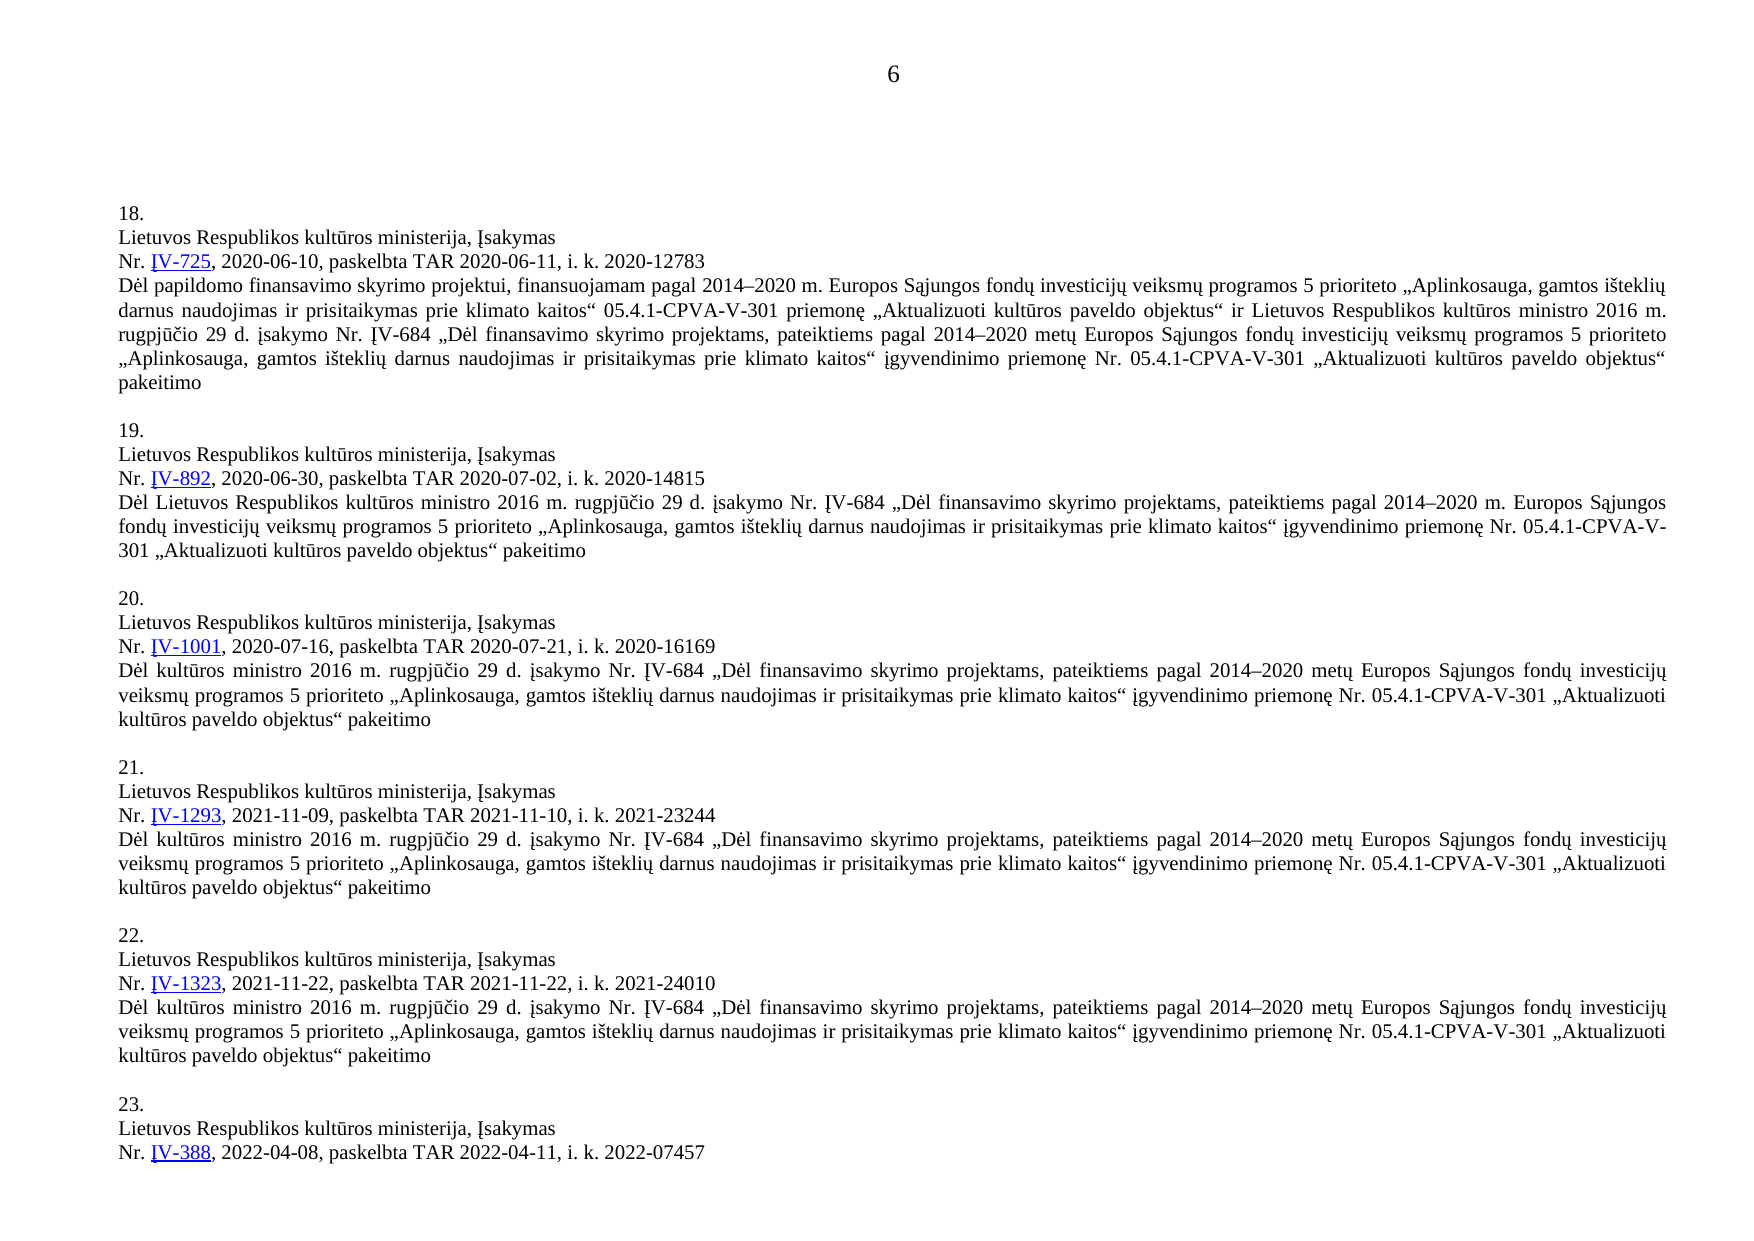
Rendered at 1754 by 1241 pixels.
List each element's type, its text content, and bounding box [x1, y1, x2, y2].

text Lietuvos Respublikos kultūros ministerija, Įsakymas [118, 1116, 1668, 1140]
text Nr. ĮV-1293, 2021-11-09, paskelbta TAR 2021-11-10, i. k. 2021-23244 [118, 803, 1668, 827]
text Dėl kultūros ministro 2016 m. rugpjūčio 29 d. įsakymo Nr. ĮV-684 „Dėl finansavimo skyrimo projektams, pateiktiems pagal 2014–2020 metų Europos Sąjungos fondų investicijų veiksmų programos 5 prioriteto „Aplinkosauga, gamtos išteklių darnus naudojimas ir prisitaikymas prie klimato kaitos“ įgyvendinimo priemonę Nr. 05.4.1-CPVA-V-301 „Aktualizuoti kultūros paveldo objektus“ pakeitimo [118, 827, 1668, 899]
text Lietuvos Respublikos kultūros ministerija, Įsakymas [118, 442, 1668, 466]
text 18. [118, 201, 1668, 225]
text Nr. ĮV-388, 2022-04-08, paskelbta TAR 2022-04-11, i. k. 2022-07457 [118, 1140, 1668, 1164]
text Nr. ĮV-1001, 2020-07-16, paskelbta TAR 2020-07-21, i. k. 2020-16169 [118, 634, 1668, 658]
text Lietuvos Respublikos kultūros ministerija, Įsakymas [118, 947, 1668, 971]
text Nr. ĮV-725, 2020-06-10, paskelbta TAR 2020-06-11, i. k. 2020-12783 [118, 249, 1668, 273]
text Nr. ĮV-1323, 2021-11-22, paskelbta TAR 2021-11-22, i. k. 2021-24010 [118, 971, 1668, 995]
text Lietuvos Respublikos kultūros ministerija, Įsakymas [118, 610, 1668, 634]
text 21. [118, 755, 1668, 779]
text 19. [118, 418, 1668, 442]
text 23. [118, 1092, 1668, 1116]
text Dėl kultūros ministro 2016 m. rugpjūčio 29 d. įsakymo Nr. ĮV-684 „Dėl finansavimo skyrimo projektams, pateiktiems pagal 2014–2020 metų Europos Sąjungos fondų investicijų veiksmų programos 5 prioriteto „Aplinkosauga, gamtos išteklių darnus naudojimas ir prisitaikymas prie klimato kaitos“ įgyvendinimo priemonę Nr. 05.4.1-CPVA-V-301 „Aktualizuoti kultūros paveldo objektus“ pakeitimo [118, 658, 1668, 731]
text Lietuvos Respublikos kultūros ministerija, Įsakymas [118, 225, 1668, 249]
text Nr. ĮV-892, 2020-06-30, paskelbta TAR 2020-07-02, i. k. 2020-14815 [118, 466, 1668, 490]
text 20. [118, 586, 1668, 610]
text Dėl Lietuvos Respublikos kultūros ministro 2016 m. rugpjūčio 29 d. įsakymo Nr. ĮV-684 „Dėl finansavimo skyrimo projektams, pateiktiems pagal 2014–2020 m. Europos Sąjungos fondų investicijų veiksmų programos 5 prioriteto „Aplinkosauga, gamtos išteklių darnus naudojimas ir prisitaikymas prie klimato kaitos“ įgyvendinimo priemonę Nr. 05.4.1-CPVA-V-301 „Aktualizuoti kultūros paveldo objektus“ pakeitimo [118, 490, 1668, 562]
text Dėl papildomo finansavimo skyrimo projektui, finansuojamam pagal 2014–2020 m. Europos Sąjungos fondų investicijų veiksmų programos 5 prioriteto „Aplinkosauga, gamtos išteklių darnus naudojimas ir prisitaikymas prie klimato kaitos“ 05.4.1-CPVA-V-301 priemonę „Aktualizuoti kultūros paveldo objektus“ ir Lietuvos Respublikos kultūros ministro 2016 m. rugpjūčio 29 d. įsakymo Nr. ĮV-684 „Dėl finansavimo skyrimo projektams, pateiktiems pagal 2014–2020 metų Europos Sąjungos fondų investicijų veiksmų programos 5 prioriteto „Aplinkosauga, gamtos išteklių darnus naudojimas ir prisitaikymas prie klimato kaitos“ įgyvendinimo priemonę Nr. 05.4.1-CPVA-V-301 „Aktualizuoti kultūros paveldo objektus“ pakeitimo [118, 273, 1668, 394]
text 22. [118, 923, 1668, 947]
text Lietuvos Respublikos kultūros ministerija, Įsakymas [118, 779, 1668, 803]
text Dėl kultūros ministro 2016 m. rugpjūčio 29 d. įsakymo Nr. ĮV-684 „Dėl finansavimo skyrimo projektams, pateiktiems pagal 2014–2020 metų Europos Sąjungos fondų investicijų veiksmų programos 5 prioriteto „Aplinkosauga, gamtos išteklių darnus naudojimas ir prisitaikymas prie klimato kaitos“ įgyvendinimo priemonę Nr. 05.4.1-CPVA-V-301 „Aktualizuoti kultūros paveldo objektus“ pakeitimo [118, 995, 1668, 1067]
